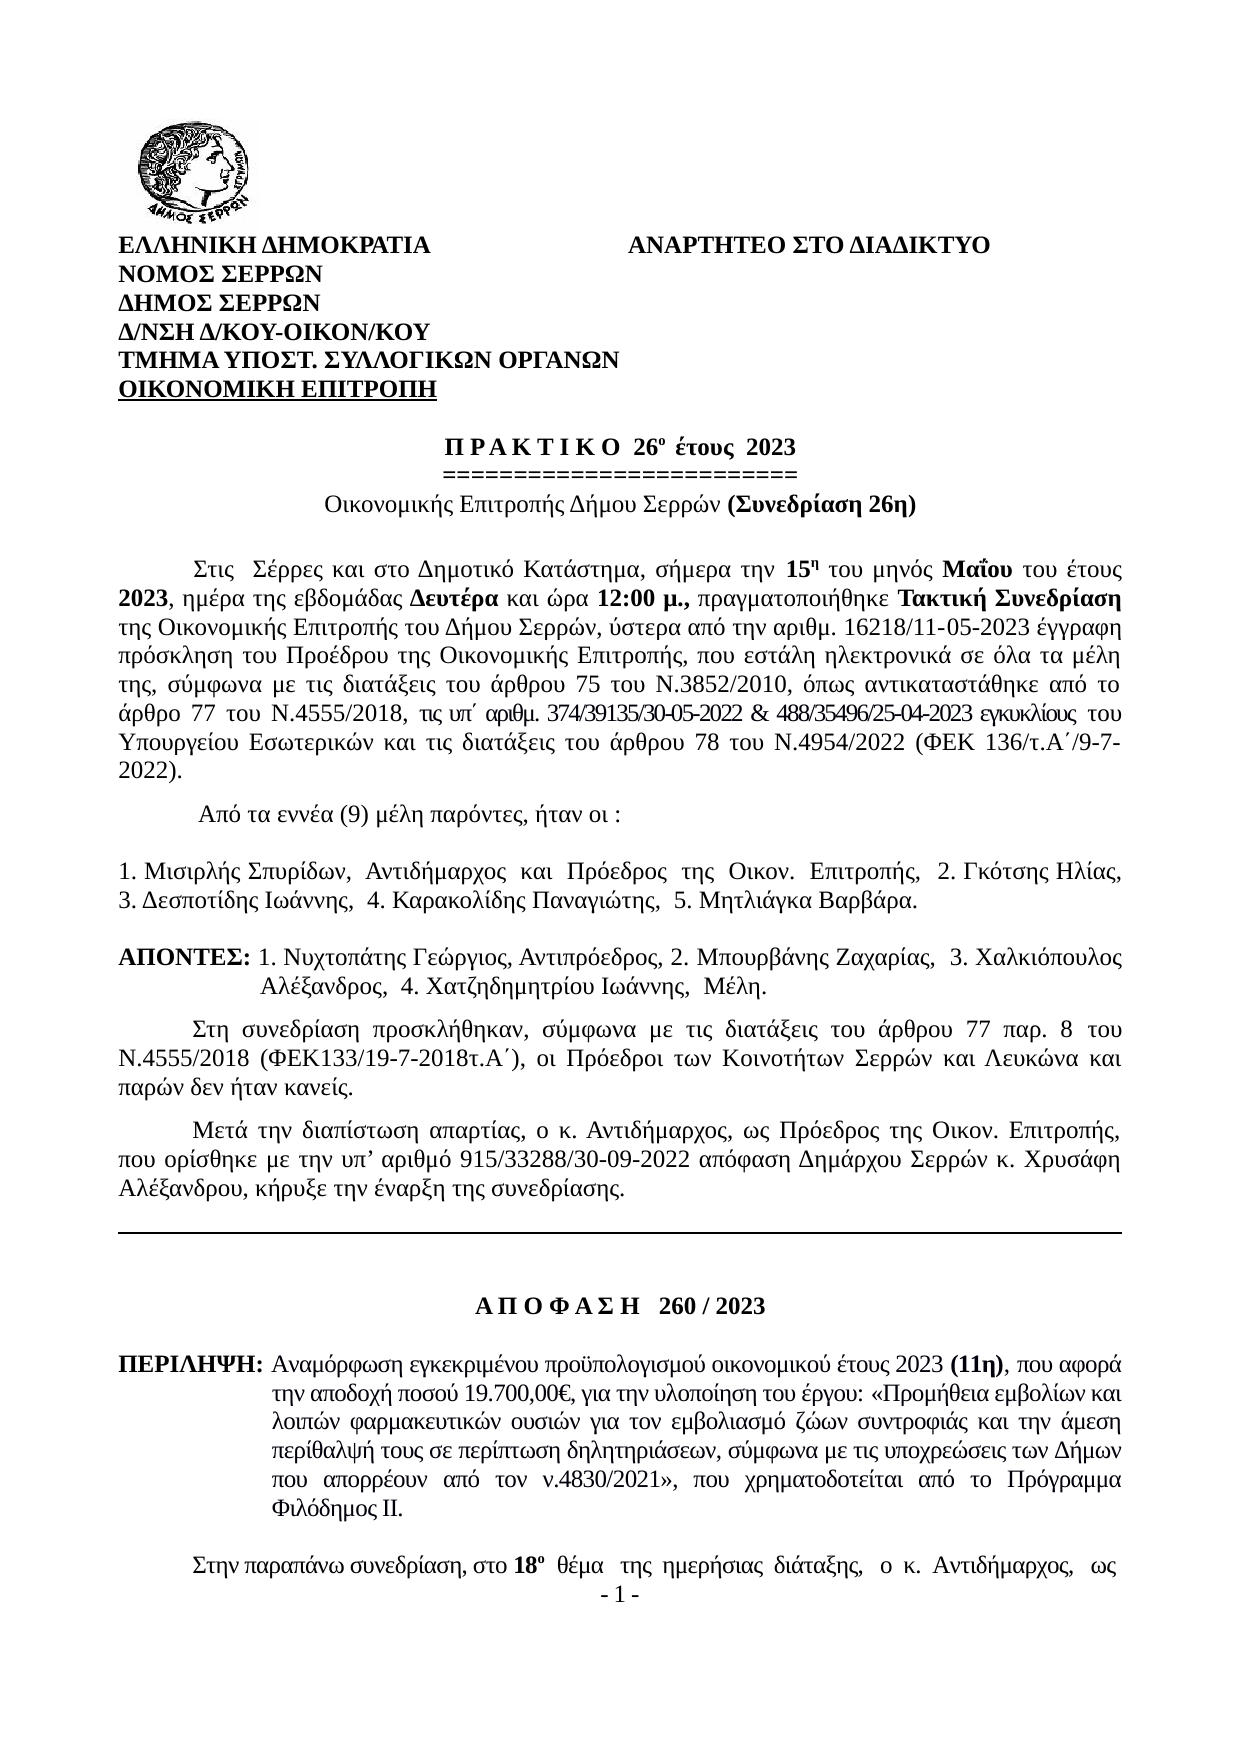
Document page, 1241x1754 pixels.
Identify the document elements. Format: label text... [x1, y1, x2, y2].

subtitle ΝΟΜΟΣ ΣΕΡΡΩΝ [118, 259, 1122, 288]
text Στις Σέρρες και στο Δημοτικό Κατάστημα, σήμερα την 15η του μηνός Μαΐου του έτους 2023, ημέρα της εβδομάδας Δευτέρα και ώρα 12:00 μ., πραγματοποιήθηκε Τακτική Συνεδρίαση της Οικονομικής Επιτροπής του Δήμου Σερρών, ύστερα από την αριθμ. 16218/11-05-2023 έγγραφη πρόσκληση του Προέδρου της Οικονομικής Επιτροπής, που εστάλη ηλεκτρονικά σε όλα τα μέλη της, σύμφωνα με τις διατάξεις του άρθρου 75 του Ν.3852/2010, όπως αντικαταστάθηκε από το άρθρο 77 του Ν.4555/2018, τις υπ΄ αριθμ. 374/39135/30-05-2022 & 488/35496/25-04-2023 εγκυκλίους του Υπουργείου Εσωτερικών και τις διατάξεις του άρθρου 78 του Ν.4954/2022 (ΦΕΚ 136/τ.Α΄/9-7-2022). [118, 547, 1122, 784]
text Από τα εννέα (9) μέλη παρόντες, ήταν οι : [118, 799, 1122, 827]
text Μετά την διαπίστωση απαρτίας, ο κ. Αντιδήμαρχος, ως Πρόεδρος της Οικον. Επιτροπής, που ορίσθηκε με την υπ’ αριθμό 915/33288/30-09-2022 απόφαση Δημάρχου Σερρών κ. Χρυσάφη Αλέξανδρου, κήρυξε την έναρξη της συνεδρίασης. [118, 1115, 1122, 1202]
text ΠΕΡΙΛΗΨΗ: Αναμόρφωση εγκεκριμένου προϋπολογισμού οικονομικού έτους 2023 (11η), που αφορά την αποδοχή ποσού 19.700,00€, για την υλοποίηση του έργου: «Προμήθεια εμβολίων και λοιπών φαρμακευτικών ουσιών για τον εμβολιασμό ζώων συντροφιάς και την άμεση περίθαλψή τους σε περίπτωση δηλητηριάσεων, σύμφωνα με τις υποχρεώσεις των Δήμων που απορρέουν από τον ν.4830/2021», που χρηματοδοτείται από το Πρόγραμμα Φιλόδημος ΙΙ. [118, 1349, 1122, 1521]
text Στην παραπάνω συνεδρίαση, στο 18ο θέμα της ημερήσιας διάταξης, ο κ. Αντιδήμαρχος, ως [118, 1550, 1122, 1579]
text Π Ρ Α Κ Τ Ι Κ Ο 26ο έτους 2023 [118, 432, 1122, 461]
text ΟΙΚΟΝΟΜΙΚΗ ΕΠΙΤΡΟΠΗ [118, 374, 1122, 403]
subtitle Δ/ΝΣΗ Δ/ΚΟΥ-ΟΙΚΟΝ/ΚΟΥ [118, 317, 1122, 346]
subtitle ΔΗΜΟΣ ΣΕΡΡΩΝ [118, 288, 1122, 317]
text Οικονομικής Επιτροπής Δήμου Σερρών (Συνεδρίαση 26η) [118, 489, 1122, 518]
picture [118, 118, 261, 231]
text Α Π Ο Φ Α Σ Η 260 / 2023 [118, 1291, 1122, 1320]
subtitle ΤΜΗΜΑ ΥΠΟΣΤ. ΣΥΛΛΟΓΙΚΩΝ ΟΡΓΑΝΩΝ [118, 346, 1122, 374]
text ΕΛΛΗΝΙΚΗ ΔΗΜΟΚΡΑΤΙΑ ΑΝΑΡΤΗΤΕΟ ΣΤΟ ΔΙΑΔΙΚΤΥΟ [118, 231, 1122, 259]
text Στη συνεδρίαση προσκλήθηκαν, σύμφωνα με τις διατάξεις του άρθρου 77 παρ. 8 του Ν.4555/2018 (ΦΕΚ133/19-7-2018τ.Α΄), οι Πρόεδροι των Κοινοτήτων Σερρών και Λευκώνα και παρών δεν ήταν κανείς. [118, 1014, 1122, 1101]
text 1. Μισιρλής Σπυρίδων, Αντιδήμαρχος και Πρόεδρος της Οικον. Επιτροπής, 2. Γκότσης Ηλίας, 3. Δεσποτίδης Ιωάννης, 4. Καρακολίδης Παναγιώτης, 5. Μητλιάγκα Βαρβάρα. [118, 856, 1122, 914]
text - 1 - [118, 1579, 1122, 1608]
text ΑΠΟΝΤΕΣ: 1. Νυχτοπάτης Γεώργιος, Αντιπρόεδρος, 2. Μπουρβάνης Ζαχαρίας, 3. Χαλκιόπουλος Αλέξανδρος, 4. Χατζηδημητρίου Ιωάννης, Mέλη. [118, 942, 1122, 1000]
text ========================= [118, 461, 1122, 489]
